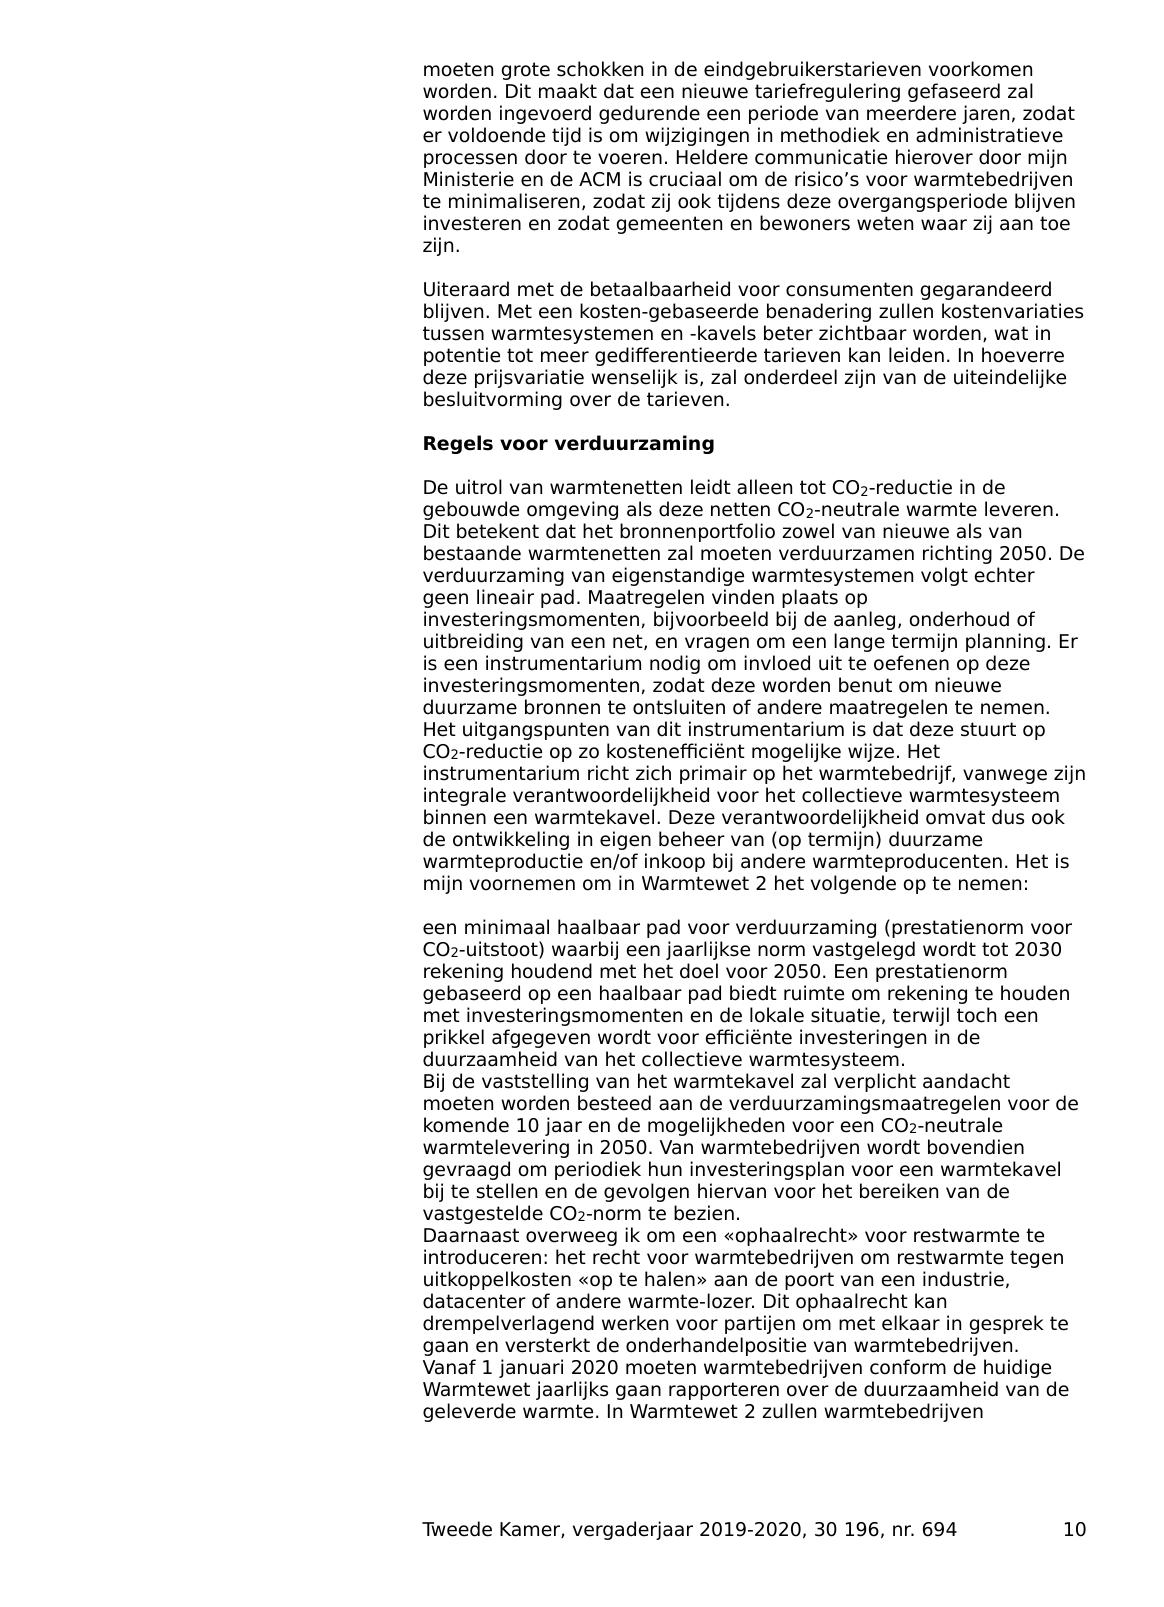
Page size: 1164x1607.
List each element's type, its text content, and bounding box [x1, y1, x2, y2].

text Vanaf 1 januari 2020 moeten warmtebedrijven conform de huidige Warmtewet jaarlijks gaan rapporteren over de duurzaamheid van de geleverde warmte. In Warmtewet 2 zullen warmtebedrijven [422, 1357, 1087, 1423]
text een minimaal haalbaar pad voor verduurzaming (prestatienorm voor CO2-uitstoot) waarbij een jaarlijkse norm vastgelegd wordt tot 2030 rekening houdend met het doel voor 2050. Een prestatienorm gebaseerd op een haalbaar pad biedt ruimte om rekening te houden met investeringsmomenten en de lokale situatie, terwijl toch een prikkel afgegeven wordt voor efficiënte investeringen in de duurzaamheid van het collectieve warmtesysteem. [422, 917, 1087, 1071]
text moeten grote schokken in de eindgebruikerstarieven voorkomen worden. Dit maakt dat een nieuwe tariefregulering gefaseerd zal worden ingevoerd gedurende een periode van meerdere jaren, zodat er voldoende tijd is om wijzigingen in methodiek en administratieve processen door te voeren. Heldere communicatie hierover door mijn Ministerie en de ACM is cruciaal om de risico’s voor warmtebedrijven te minimaliseren, zodat zij ook tijdens deze overgangsperiode blijven investeren en zodat gemeenten en bewoners weten waar zij aan toe zijn. [422, 59, 1087, 257]
subtitle Regels voor verduurzaming [422, 433, 1087, 455]
text Uiteraard met de betaalbaarheid voor consumenten gegarandeerd blijven. Met een kosten-gebaseerde benadering zullen kostenvariaties tussen warmtesystemen en -kavels beter zichtbaar worden, wat in potentie tot meer gedifferentieerde tarieven kan leiden. In hoeverre deze prijsvariatie wenselijk is, zal onderdeel zijn van de uiteindelijke besluitvorming over de tarieven. [422, 279, 1087, 411]
text Daarnaast overweeg ik om een «ophaalrecht» voor restwarmte te introduceren: het recht voor warmtebedrijven om restwarmte tegen uitkoppelkosten «op te halen» aan de poort van een industrie, datacenter of andere warmte-lozer. Dit ophaalrecht kan drempelverlagend werken voor partijen om met elkaar in gesprek te gaan en versterkt de onderhandelpositie van warmtebedrijven. [422, 1225, 1087, 1357]
text Bij de vaststelling van het warmtekavel zal verplicht aandacht moeten worden besteed aan de verduurzamingsmaatregelen voor de komende 10 jaar en de mogelijkheden voor een CO2-neutrale warmtelevering in 2050. Van warmtebedrijven wordt bovendien gevraagd om periodiek hun investeringsplan voor een warmtekavel bij te stellen en de gevolgen hiervan voor het bereiken van de vastgestelde CO2-norm te bezien. [422, 1071, 1087, 1225]
text De uitrol van warmtenetten leidt alleen tot CO2-reductie in de gebouwde omgeving als deze netten CO2-neutrale warmte leveren. Dit betekent dat het bronnenportfolio zowel van nieuwe als van bestaande warmtenetten zal moeten verduurzamen richting 2050. De verduurzaming van eigenstandige warmtesystemen volgt echter geen lineair pad. Maatregelen vinden plaats op investeringsmomenten, bijvoorbeeld bij de aanleg, onderhoud of uitbreiding van een net, en vragen om een lange termijn planning. Er is een instrumentarium nodig om invloed uit te oefenen op deze investeringsmomenten, zodat deze worden benut om nieuwe duurzame bronnen te ontsluiten of andere maatregelen te nemen. Het uitgangspunten van dit instrumentarium is dat deze stuurt op CO2-reductie op zo kostenefficiënt mogelijke wijze. Het instrumentarium richt zich primair op het warmtebedrijf, vanwege zijn integrale verantwoordelijkheid voor het collectieve warmtesysteem binnen een warmtekavel. Deze verantwoordelijkheid omvat dus ook de ontwikkeling in eigen beheer van (op termijn) duurzame warmteproductie en/of inkoop bij andere warmteproducenten. Het is mijn voornemen om in Warmtewet 2 het volgende op te nemen: [422, 477, 1087, 895]
